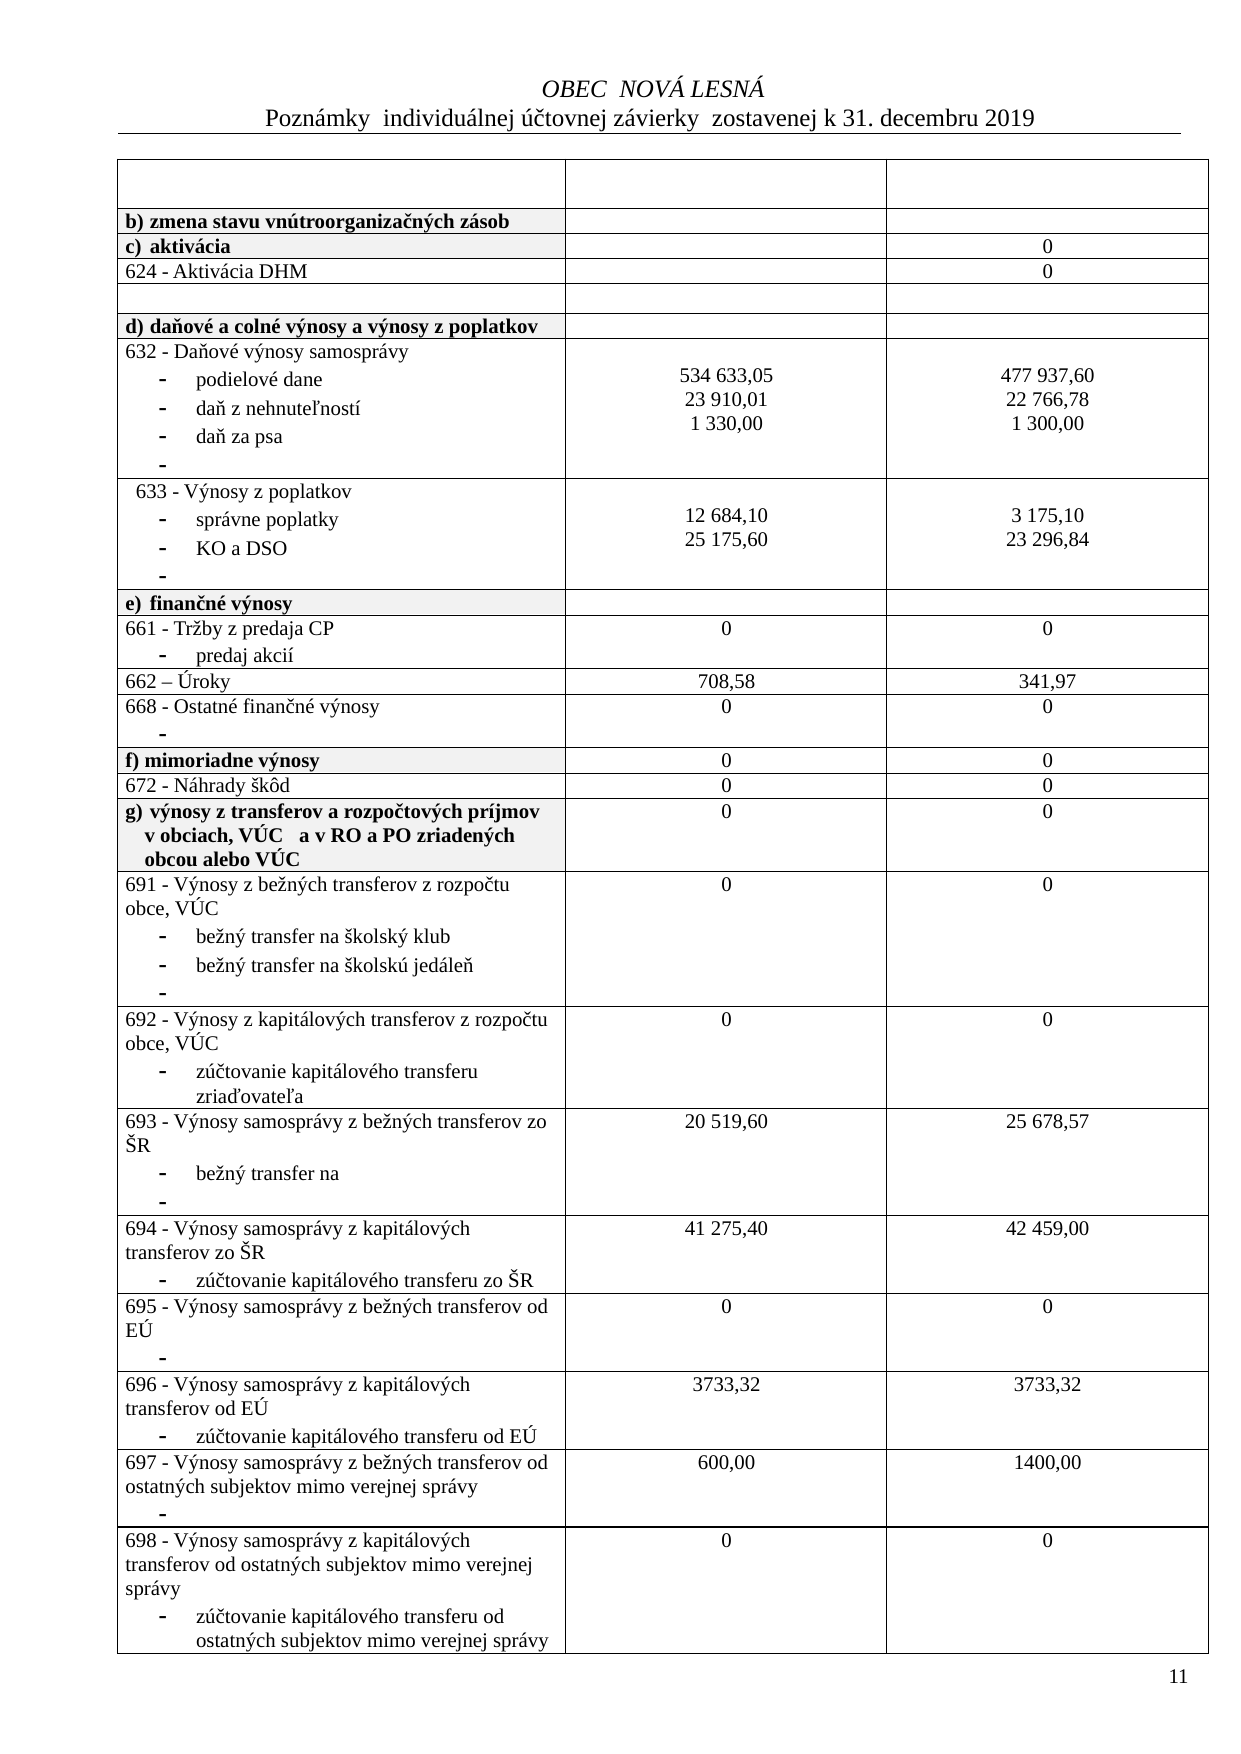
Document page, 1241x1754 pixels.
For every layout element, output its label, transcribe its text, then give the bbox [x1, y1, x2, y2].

table_cell 0 [887, 774, 1208, 797]
table_cell 0 [887, 1294, 1208, 1371]
table_cell [566, 234, 886, 258]
table_cell [887, 209, 1208, 233]
table_cell [566, 590, 886, 614]
table_cell 633 - Výnosy z poplatkov správne poplatky KO a DSO [118, 479, 565, 589]
table_cell 661 - Tržby z predaja CP predaj akcií [118, 616, 565, 668]
table_cell 0 [566, 1007, 886, 1108]
table_cell 42 459,00 [887, 1216, 1208, 1293]
table_cell 692 - Výnosy z kapitálových transferov z rozpočtu obce, VÚC zúčtovanie kapitálového transferu zriaďovateľa [118, 1007, 565, 1108]
table_cell 0 [566, 695, 886, 747]
table_cell 0 [887, 799, 1208, 871]
table_cell 0 [887, 1007, 1208, 1108]
table_cell 1400,00 [887, 1450, 1208, 1526]
table_cell 534 633,05 23 910,01 1 330,00 [566, 339, 886, 478]
table_cell [887, 590, 1208, 614]
table_cell mimoriadne výnosy [118, 748, 565, 772]
table_cell 41 275,40 [566, 1216, 886, 1293]
table_cell 341,97 [887, 669, 1208, 693]
table_cell daňové a colné výnosy a výnosy z poplatkov [118, 314, 565, 338]
table_cell 477 937,60 22 766,78 1 300,00 [887, 339, 1208, 478]
table_cell [566, 284, 886, 313]
table_cell [566, 259, 886, 283]
table_cell [118, 284, 565, 313]
table_cell 0 [887, 695, 1208, 747]
table_cell [566, 314, 886, 338]
table_cell 708,58 [566, 669, 886, 693]
table_cell 698 - Výnosy samosprávy z kapitálových transferov od ostatných subjektov mimo verejnej správy zúčtovanie kapitálového transferu od ostatných subjektov mimo verejnej správy [118, 1528, 565, 1652]
table_cell 0 [566, 616, 886, 668]
table_cell 25 678,57 [887, 1109, 1208, 1215]
table_cell 0 [887, 872, 1208, 1006]
table_cell 696 - Výnosy samosprávy z kapitálových transferov od EÚ zúčtovanie kapitálového transferu od EÚ [118, 1372, 565, 1448]
table_cell 0 [887, 259, 1208, 283]
table_cell 697 - Výnosy samosprávy z bežných transferov od ostatných subjektov mimo verejnej správy [118, 1450, 565, 1526]
table_cell [118, 160, 565, 208]
table_cell 668 - Ostatné finančné výnosy [118, 695, 565, 747]
table_cell výnosy z transferov a rozpočtových príjmov v obciach, VÚC a v RO a PO zriadených obcou alebo VÚC [118, 799, 565, 871]
table_cell 0 [566, 799, 886, 871]
table_cell [887, 284, 1208, 313]
table_cell 3733,32 [566, 1372, 886, 1448]
table_cell 0 [887, 748, 1208, 772]
table_cell 694 - Výnosy samosprávy z kapitálových transferov zo ŠR zúčtovanie kapitálového transferu zo ŠR [118, 1216, 565, 1293]
table_cell 0 [887, 616, 1208, 668]
table_cell 693 - Výnosy samosprávy z bežných transferov zo ŠR bežný transfer na [118, 1109, 565, 1215]
table_cell 0 [566, 748, 886, 772]
table_cell 0 [887, 234, 1208, 258]
table_cell 0 [566, 1528, 886, 1652]
table_cell [566, 160, 886, 208]
table_cell 691 - Výnosy z bežných transferov z rozpočtu obce, VÚC bežný transfer na školský klub bežný transfer na školskú jedáleň [118, 872, 565, 1006]
table_cell 3 175,10 23 296,84 [887, 479, 1208, 589]
table_cell 672 - Náhrady škôd [118, 774, 565, 797]
table_cell 662 – Úroky [118, 669, 565, 693]
table_cell 0 [566, 774, 886, 797]
table_cell 695 - Výnosy samosprávy z bežných transferov od EÚ [118, 1294, 565, 1371]
table_cell 0 [566, 1294, 886, 1371]
table_cell 20 519,60 [566, 1109, 886, 1215]
table_cell [887, 160, 1208, 208]
table_cell 3733,32 [887, 1372, 1208, 1448]
table_cell 632 - Daňové výnosy samosprávy podielové dane daň z nehnuteľností daň za psa [118, 339, 565, 478]
table_cell 624 - Aktivácia DHM [118, 259, 565, 283]
table_cell [887, 314, 1208, 338]
table_cell 12 684,10 25 175,60 [566, 479, 886, 589]
table_cell zmena stavu vnútroorganizačných zásob [118, 209, 565, 233]
table_cell 0 [566, 872, 886, 1006]
table_cell finančné výnosy [118, 590, 565, 614]
table_cell aktivácia [118, 234, 565, 258]
table_cell 0 [887, 1528, 1208, 1652]
table_cell [566, 209, 886, 233]
table_cell 600,00 [566, 1450, 886, 1526]
